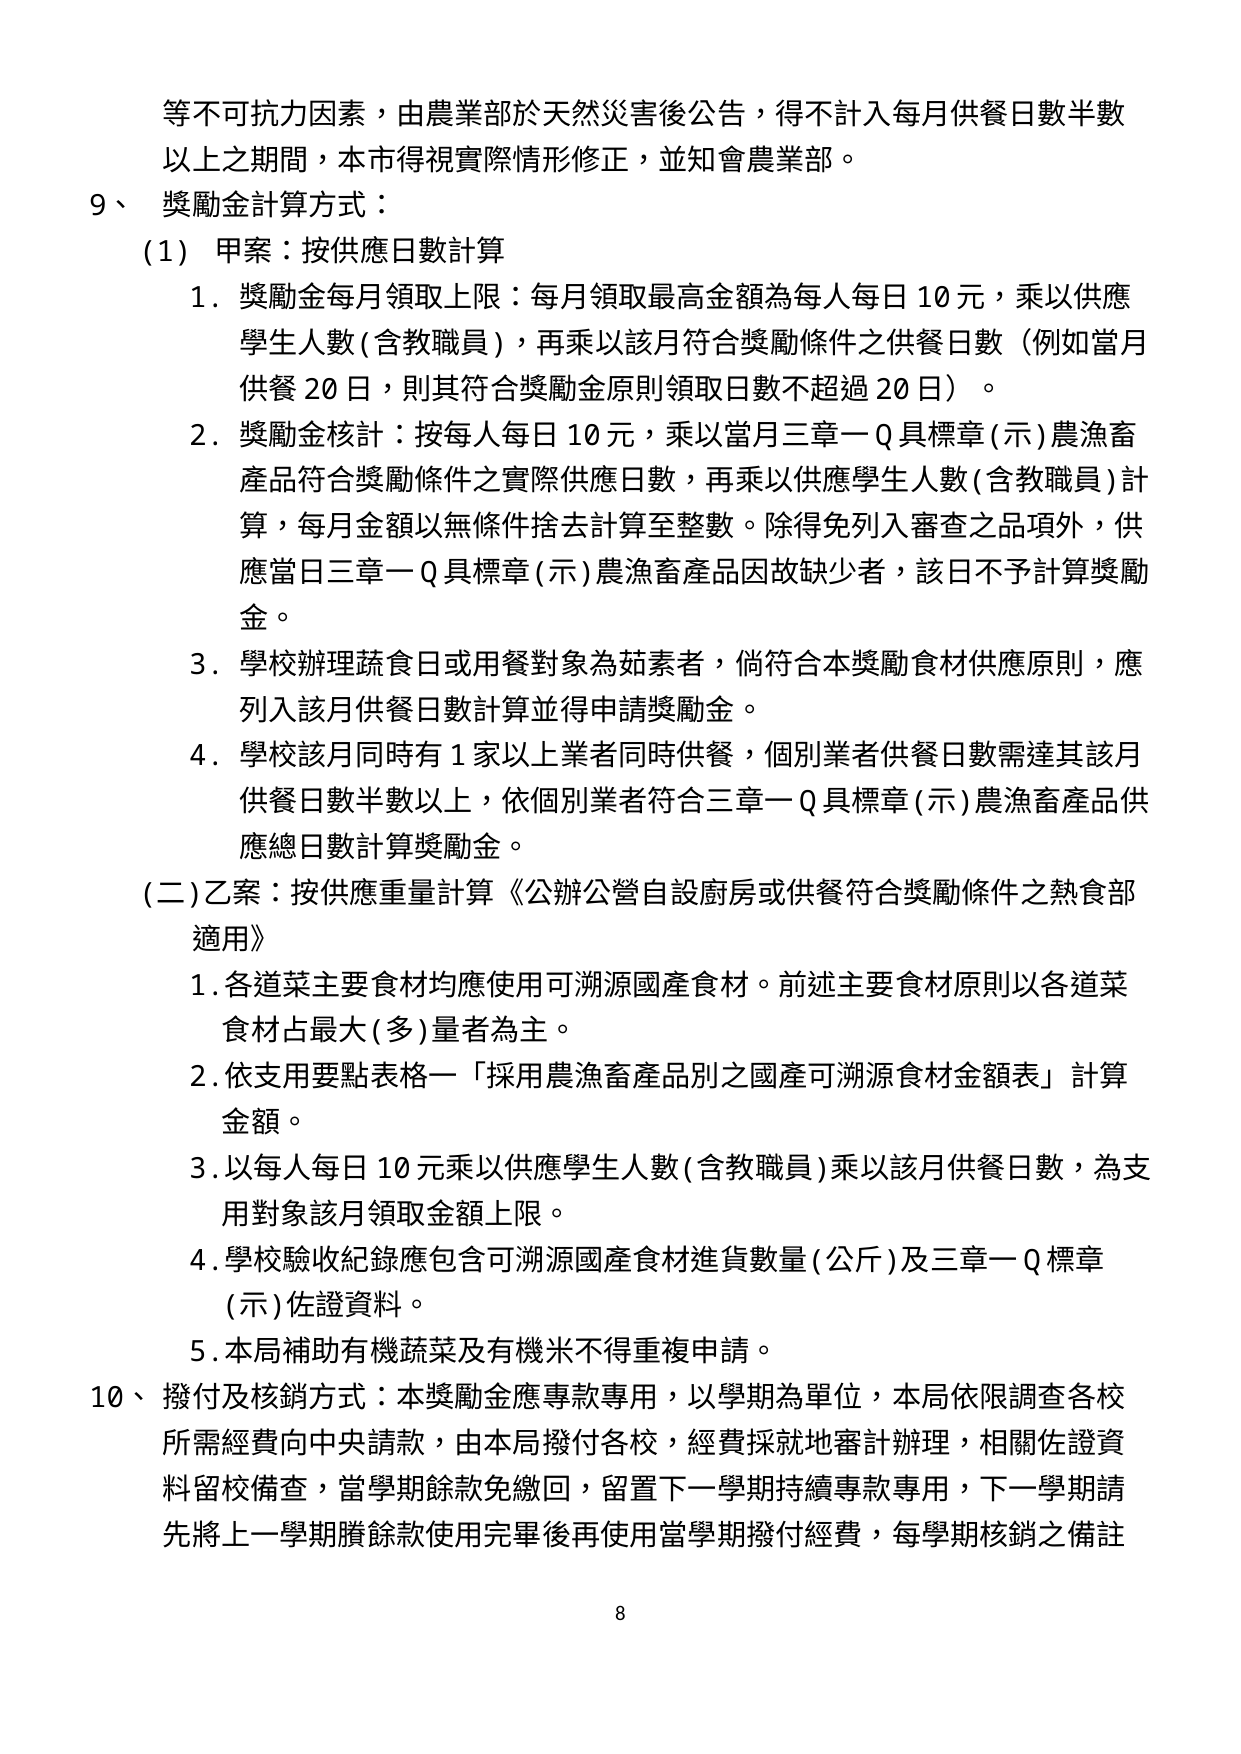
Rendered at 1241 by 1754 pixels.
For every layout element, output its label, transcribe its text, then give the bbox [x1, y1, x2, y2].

text (二)乙案：按供應重量計算《公辦公營自設廚房或供餐符合獎勵條件之熱食部適用》 [139, 867, 1151, 958]
text 1.各道菜主要食材均應使用可溯源國產食材。前述主要食材原則以各道菜食材占最大(多)量者為主。 [189, 958, 1151, 1050]
list 獎勵金每月領取上限：每月領取最高金額為每人每日10元，乘以供應學生人數(含教職員)，再乘以該月符合獎勵條件之供餐日數（例如當月供餐20日，則其符合獎勵金原則領取日數不超過20日）。 [189, 271, 1151, 408]
list 等不可抗力因素，由農業部於天然災害後公告，得不計入每月供餐日數半數以上之期間，本市得視實際情形修正，並知會農業部。 [89, 87, 1151, 179]
text 5.本局補助有機蔬菜及有機米不得重複申請。 [189, 1325, 1151, 1371]
list 學校該月同時有1家以上業者同時供餐，個別業者供餐日數需達其該月供餐日數半數以上，依個別業者符合三章一Q具標章(示)農漁畜產品供應總日數計算奬勵金。 [189, 729, 1151, 867]
text 3.以每人每日10元乘以供應學生人數(含教職員)乘以該月供餐日數，為支用對象該月領取金額上限。 [189, 1142, 1151, 1233]
list 獎勵金計算方式： [89, 179, 1151, 225]
text 4.學校驗收紀錄應包含可溯源國產食材進貨數量(公斤)及三章一Q標章(示)佐證資料。 [189, 1233, 1151, 1325]
list 獎勵金核計：按每人每日10元，乘以當月三章一Q具標章(示)農漁畜產品符合獎勵條件之實際供應日數，再乘以供應學生人數(含教職員)計算，每月金額以無條件捨去計算至整數。除得免列入審查之品項外，供應當日三章一Q具標章(示)農漁畜產品因故缺少者，該日不予計算獎勵金。 [189, 408, 1151, 637]
list 甲案：按供應日數計算 [139, 225, 1151, 271]
list 學校辦理蔬食日或用餐對象為茹素者，倘符合本獎勵食材供應原則，應列入該月供餐日數計算並得申請獎勵金。 [189, 637, 1151, 729]
list 撥付及核銷方式：本獎勵金應專款專用，以學期為單位，本局依限調查各校所需經費向中央請款，由本局撥付各校，經費採就地審計辦理，相關佐證資料留校備查，當學期餘款免繳回，留置下一學期持續專款專用，下一學期請先將上一學期賸餘款使用完畢後再使用當學期撥付經費，每學期核銷之備註 [89, 1371, 1151, 1554]
text 2.依支用要點表格一「採用農漁畜產品別之國產可溯源食材金額表」計算金額。 [189, 1050, 1151, 1142]
